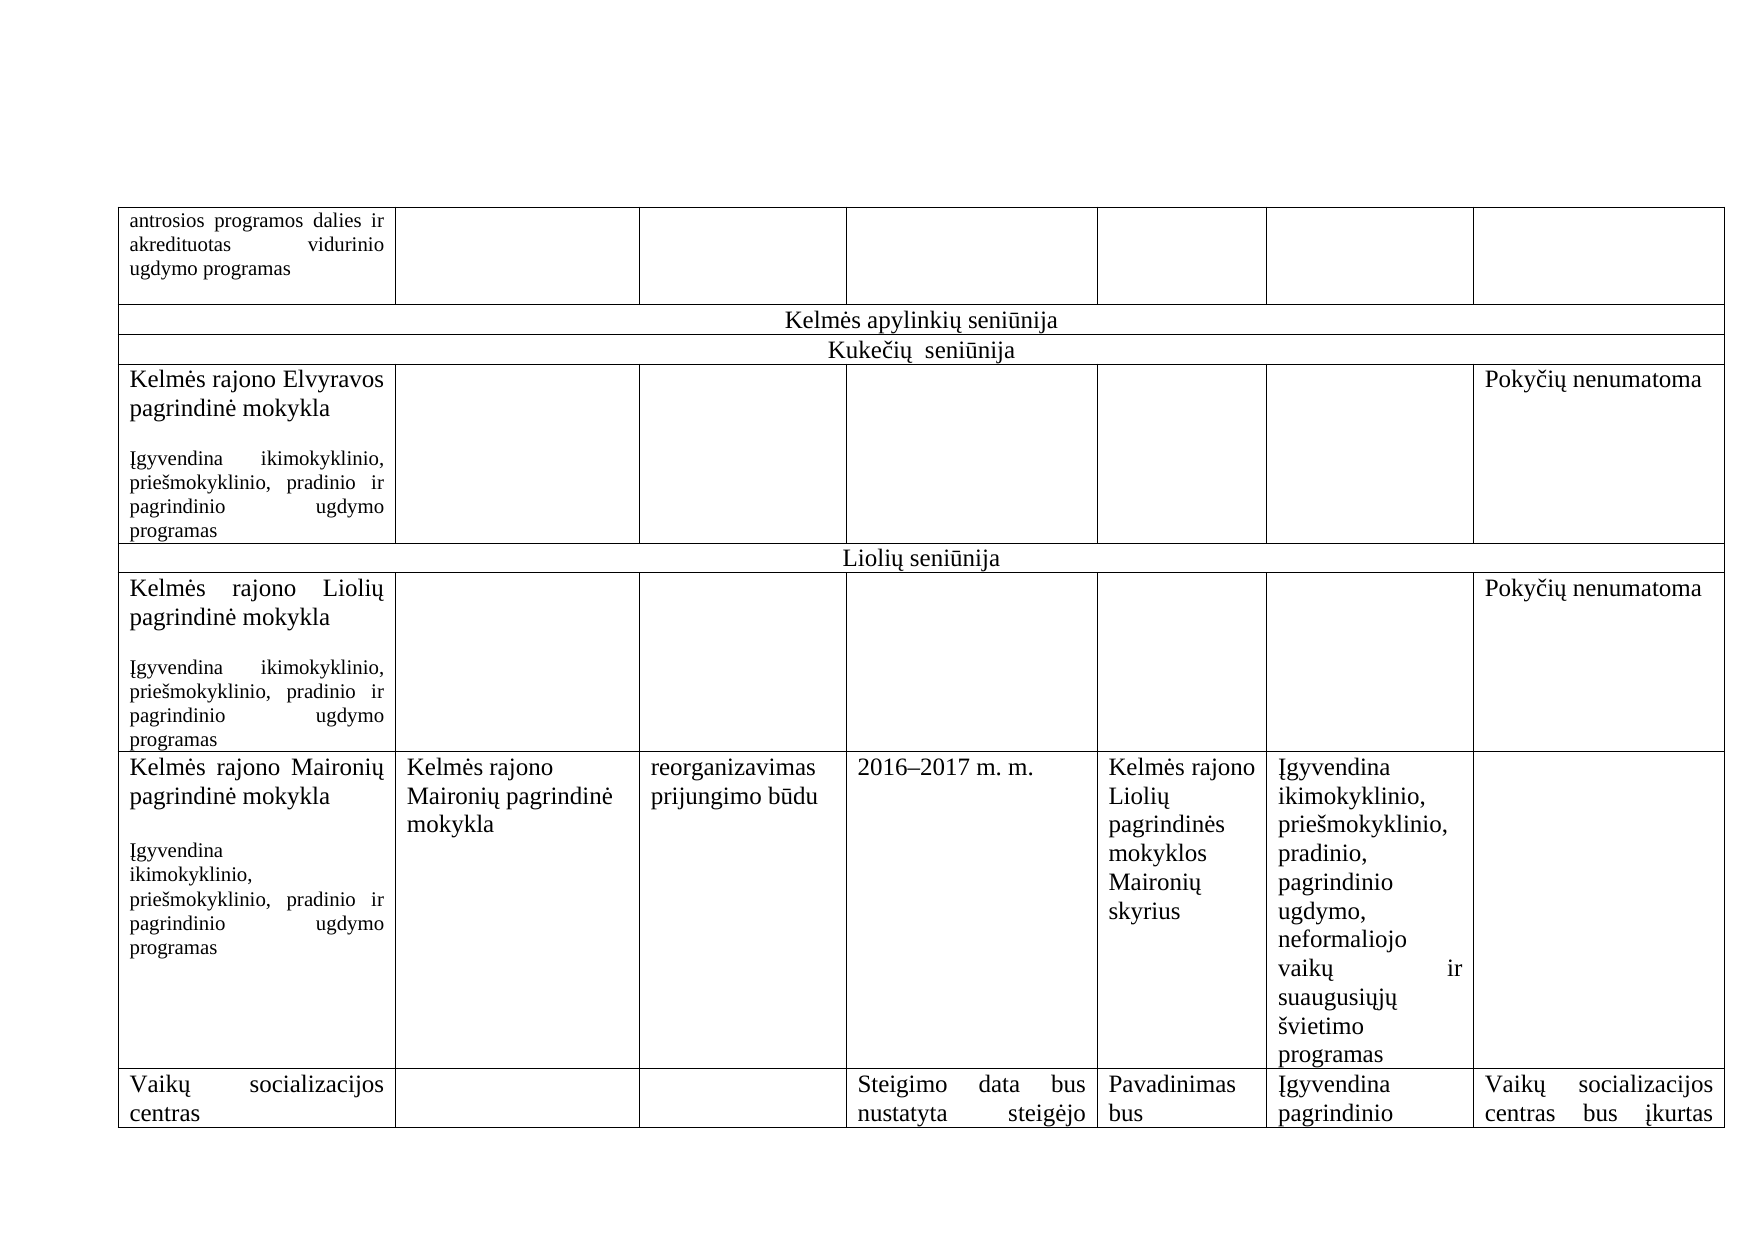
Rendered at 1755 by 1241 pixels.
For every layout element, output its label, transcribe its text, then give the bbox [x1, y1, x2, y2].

table_cell Pavadinimas bus [1098, 1069, 1266, 1127]
table_cell [396, 573, 639, 751]
table_cell [847, 365, 1097, 542]
table_cell [1267, 208, 1473, 304]
table_cell [396, 208, 639, 304]
table_cell antrosios programos dalies ir akredituotas vidurinio ugdymo programas [119, 208, 395, 304]
table_cell Kelmės rajono Maironių pagrindinė mokykla Įgyvendina ikimokyklinio, priešmokyklinio, pradinio ir pagrindinio ugdymo programas [119, 752, 395, 1068]
table_cell Vaikų socializacijos centras bus įkurtas [1474, 1069, 1724, 1127]
table_cell Įgyvendina pagrindinio [1267, 1069, 1473, 1127]
table_cell [640, 573, 846, 751]
table_cell Pokyčių nenumatoma [1474, 573, 1724, 751]
table_cell [847, 573, 1097, 751]
table_cell Kelmės rajono Liolių pagrindinė mokykla Įgyvendina ikimokyklinio, priešmokyklinio, pradinio ir pagrindinio ugdymo programas [119, 573, 395, 751]
table_cell Kelmės rajono Liolių pagrindinės mokyklos Maironių skyrius [1098, 752, 1266, 1068]
table_cell [640, 208, 846, 304]
table_cell [1098, 365, 1266, 542]
table_cell Įgyvendina ikimokyklinio, priešmokyklinio, pradinio, pagrindinio ugdymo, neformaliojo vaikų ir suaugusiųjų švietimo programas [1267, 752, 1473, 1068]
table_cell [1474, 752, 1724, 1068]
table_cell reorganizavimas prijungimo būdu [640, 752, 846, 1068]
table_cell [396, 365, 639, 542]
table_cell Kelmės apylinkių seniūnija [119, 305, 1724, 334]
table_cell [1474, 208, 1724, 304]
table_cell [1098, 573, 1266, 751]
table_cell 2016–2017 m. m. [847, 752, 1097, 1068]
table_cell Vaikų socializacijos centras [119, 1069, 395, 1127]
table_cell Steigimo data bus nustatyta steigėjo [847, 1069, 1097, 1127]
table_cell [1098, 208, 1266, 304]
table_cell Kelmės rajono Elvyravos pagrindinė mokykla Įgyvendina ikimokyklinio, priešmokyklinio, pradinio ir pagrindinio ugdymo programas [119, 365, 395, 542]
table_cell [1267, 365, 1473, 542]
table_cell [640, 365, 846, 542]
table_cell [1267, 573, 1473, 751]
table_cell Kelmės rajono Maironių pagrindinė mokykla [396, 752, 639, 1068]
table_cell [396, 1069, 639, 1127]
table_cell Kukečių seniūnija [119, 335, 1724, 363]
table_cell Liolių seniūnija [119, 544, 1724, 572]
table_cell Pokyčių nenumatoma [1474, 365, 1724, 542]
table_cell [847, 208, 1097, 304]
table_cell [640, 1069, 846, 1127]
